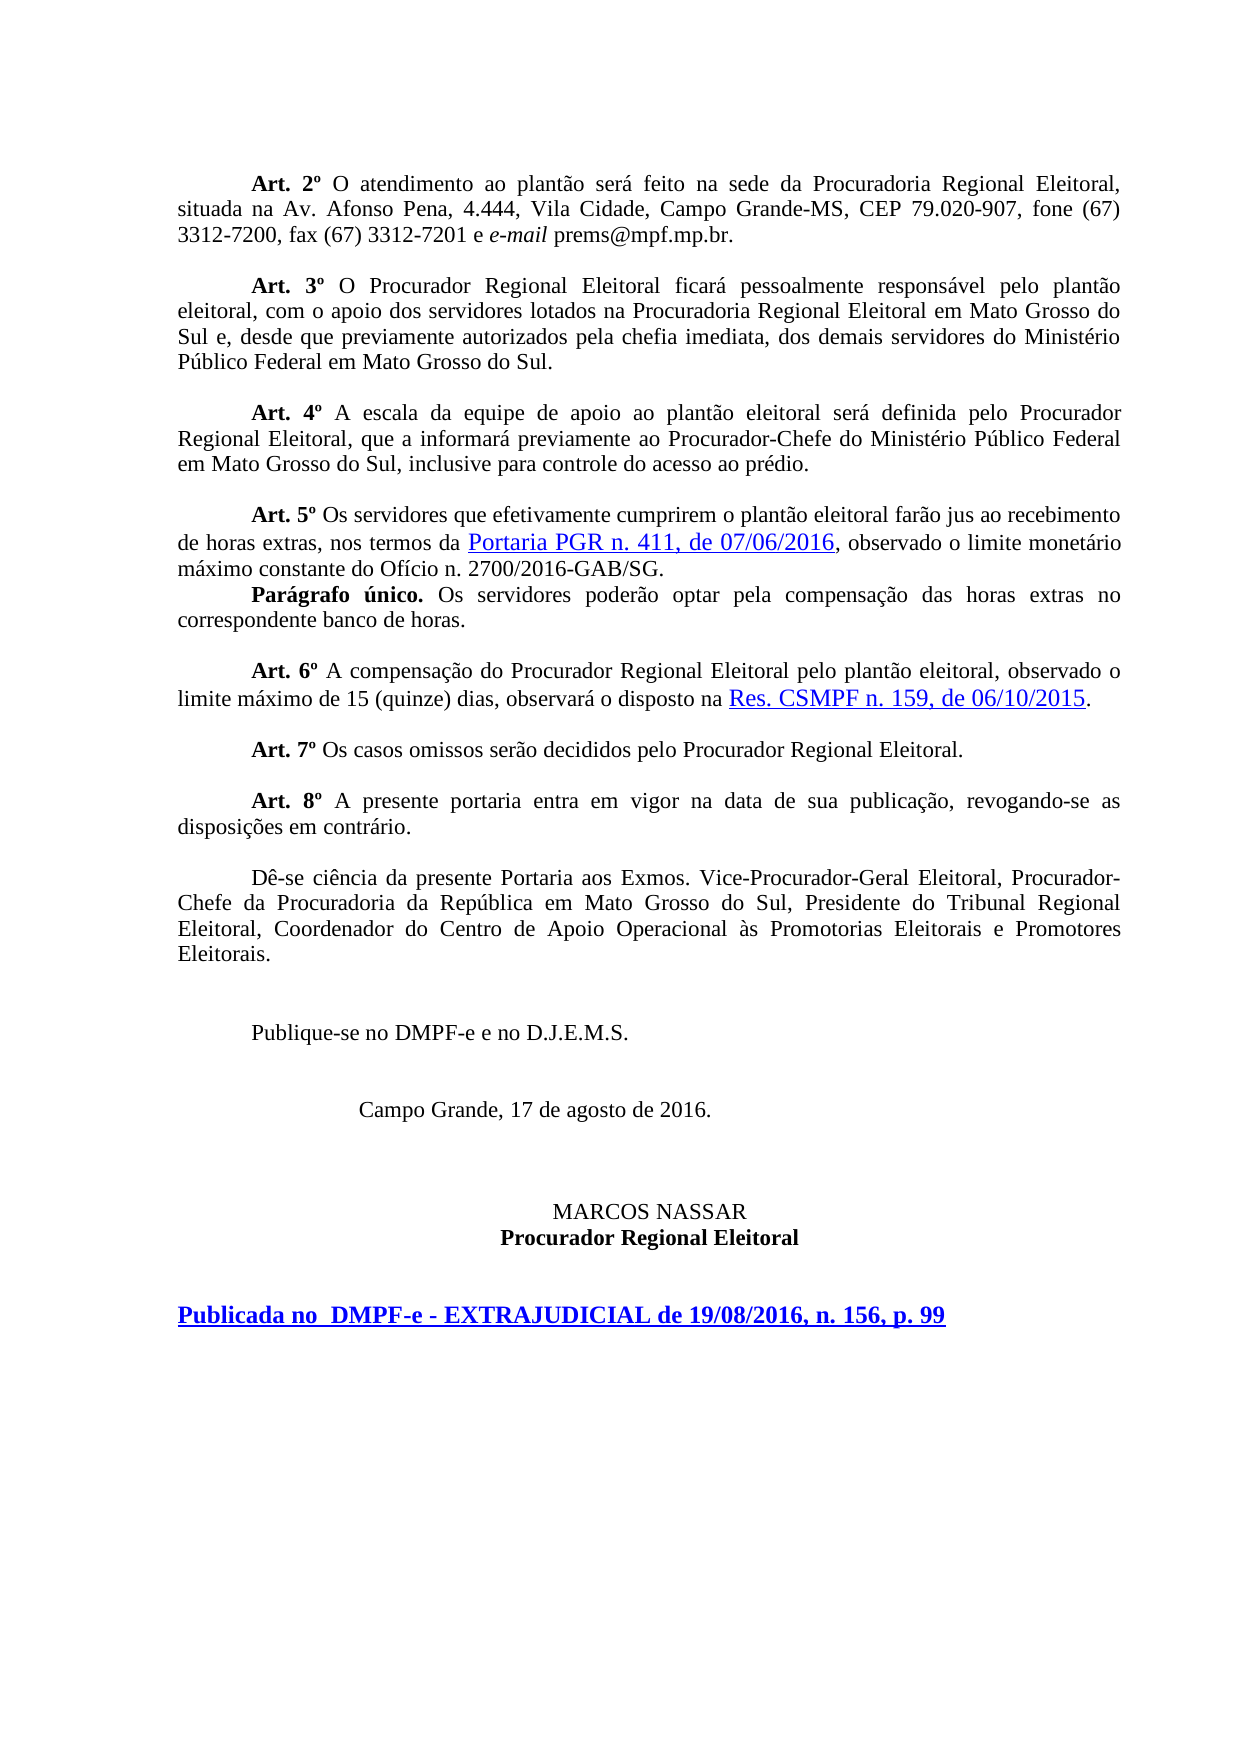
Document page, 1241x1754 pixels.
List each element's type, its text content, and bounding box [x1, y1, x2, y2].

text Art. 4º A escala da equipe de apoio ao plantão eleitoral será definida pelo Procurador Regional Eleitoral, que a informará previamente ao Procurador-Chefe do Ministério Público Federal em Mato Grosso do Sul, inclusive para controle do acesso ao prédio. [177, 400, 1122, 477]
text Campo Grande, 17 de agosto de 2016. [177, 1097, 1122, 1122]
text Art. 2º O atendimento ao plantão será feito na sede da Procuradoria Regional Eleitoral, situada na Av. Afonso Pena, 4.444, Vila Cidade, Campo Grande-MS, CEP 79.020-907, fone (67) 3312-7200, fax (67) 3312-7201 e e-mail prems@mpf.mp.br. [177, 171, 1122, 247]
text Art. 5º Os servidores que efetivamente cumprirem o plantão eleitoral farão jus ao recebimento de horas extras, nos termos da Portaria PGR n. 411, de 07/06/2016, observado o limite monetário máximo constante do Ofício n. 2700/2016-GAB/SG. [177, 502, 1122, 581]
text Procurador Regional Eleitoral [177, 1224, 1122, 1250]
text Art. 6º A compensação do Procurador Regional Eleitoral pelo plantão eleitoral, observado o limite máximo de 15 (quinze) dias, observará o disposto na Res. CSMPF n. 159, de 06/10/2015. [177, 658, 1122, 712]
text Publicada no DMPF-e - EXTRAJUDICIAL de 19/08/2016, n. 156, p. 99 [177, 1301, 1122, 1329]
text Art. 3º O Procurador Regional Eleitoral ficará pessoalmente responsável pelo plantão eleitoral, com o apoio dos servidores lotados na Procuradoria Regional Eleitoral em Mato Grosso do Sul e, desde que previamente autorizados pela chefia imediata, dos demais servidores do Ministério Público Federal em Mato Grosso do Sul. [177, 273, 1122, 375]
text Parágrafo único. Os servidores poderão optar pela compensação das horas extras no correspondente banco de horas. [177, 581, 1122, 632]
text Art. 7º Os casos omissos serão decididos pelo Procurador Regional Eleitoral. [177, 737, 1122, 763]
text MARCOS NASSAR [177, 1199, 1122, 1224]
text Publique-se no DMPF-e e no D.J.E.M.S. [177, 1020, 1122, 1046]
text Art. 8º A presente portaria entra em vigor na data de sua publicação, revogando-se as disposições em contrário. [177, 788, 1122, 839]
text Dê-se ciência da presente Portaria aos Exmos. Vice-Procurador-Geral Eleitoral, Procurador-Chefe da Procuradoria da República em Mato Grosso do Sul, Presidente do Tribunal Regional Eleitoral, Coordenador do Centro de Apoio Operacional às Promotorias Eleitorais e Promotores Eleitorais. [177, 865, 1122, 967]
